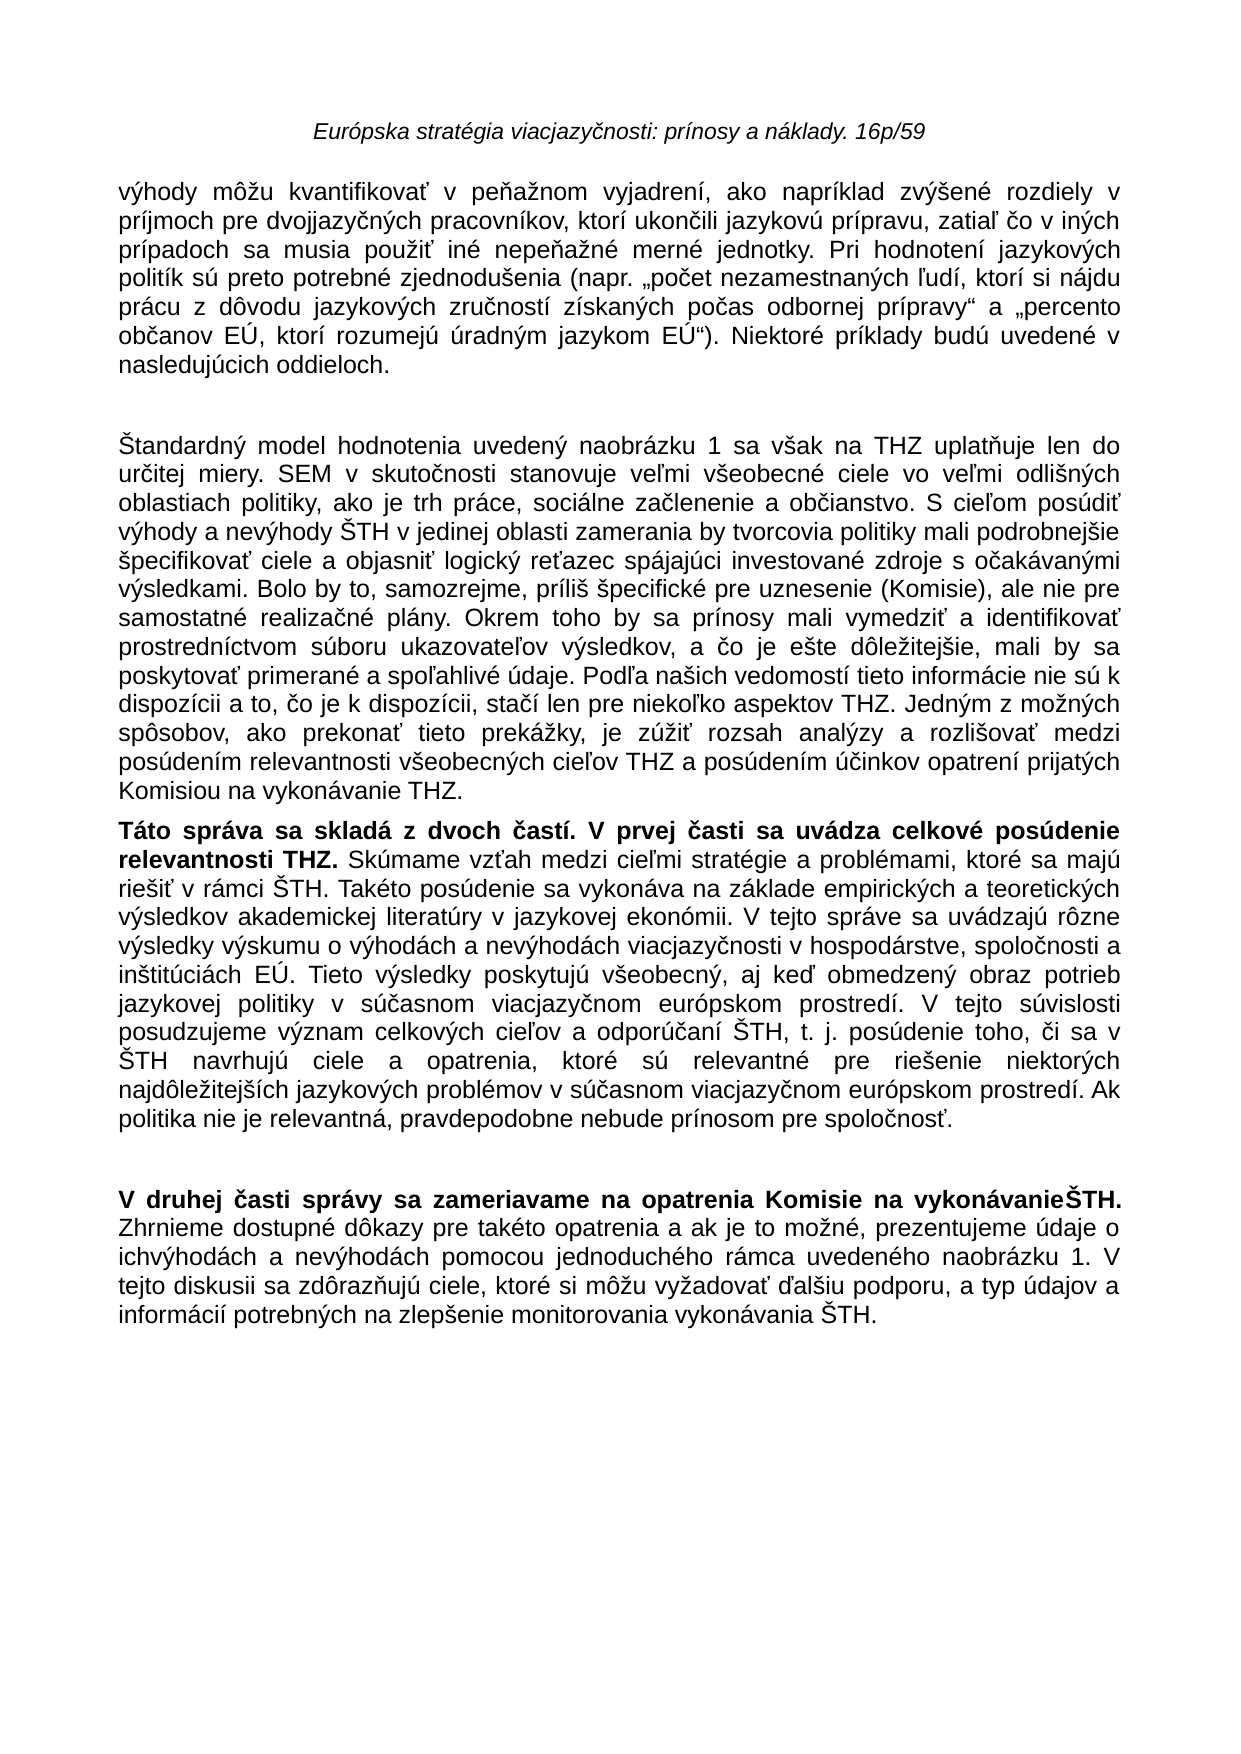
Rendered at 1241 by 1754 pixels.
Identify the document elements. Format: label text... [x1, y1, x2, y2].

text Štandardný model hodnotenia uvedený naobrázku 1 sa však na THZ uplatňuje len do určitej miery. SEM v skutočnosti stanovuje veľmi všeobecné ciele vo veľmi odlišných oblastiach politiky, ako je trh práce, sociálne začlenenie a občianstvo. S cieľom posúdiť výhody a nevýhody ŠTH v jedinej oblasti zamerania by tvorcovia politiky mali podrobnejšie špecifikovať ciele a objasniť logický reťazec spájajúci investované zdroje s očakávanými výsledkami. Bolo by to, samozrejme, príliš špecifické pre uznesenie (Komisie), ale nie pre samostatné realizačné plány. Okrem toho by sa prínosy mali vymedziť a identifikovať prostredníctvom súboru ukazovateľov výsledkov, a čo je ešte dôležitejšie, mali by sa poskytovať primerané a spoľahlivé údaje. Podľa našich vedomostí tieto informácie nie sú k dispozícii a to, čo je k dispozícii, stačí len pre niekoľko aspektov THZ. Jedným z možných spôsobov, ako prekonať tieto prekážky, je zúžiť rozsah analýzy a rozlišovať medzi posúdením relevantnosti všeobecných cieľov THZ a posúdením účinkov opatrení prijatých Komisiou na vykonávanie THZ. [118, 431, 1122, 804]
text výhody môžu kvantifikovať v peňažnom vyjadrení, ako napríklad zvýšené rozdiely v príjmoch pre dvojjazyčných pracovníkov, ktorí ukončili jazykovú prípravu, zatiaľ čo v iných prípadoch sa musia použiť iné nepeňažné merné jednotky. Pri hodnotení jazykových politík sú preto potrebné zjednodušenia (napr. „počet nezamestnaných ľudí, ktorí si nájdu prácu z dôvodu jazykových zručností získaných počas odbornej prípravy“ a „percento občanov EÚ, ktorí rozumejú úradným jazykom EÚ“). Niektoré príklady budú uvedené v nasledujúcich oddieloch. [118, 177, 1122, 378]
text Táto správa sa skladá z dvoch častí. V prvej časti sa uvádza celkové posúdenie relevantnosti THZ. Skúmame vzťah medzi cieľmi stratégie a problémami, ktoré sa majú riešiť v rámci ŠTH. Takéto posúdenie sa vykonáva na základe empirických a teoretických výsledkov akademickej literatúry v jazykovej ekonómii. V tejto správe sa uvádzajú rôzne výsledky výskumu o výhodách a nevýhodách viacjazyčnosti v hospodárstve, spoločnosti a inštitúciách EÚ. Tieto výsledky poskytujú všeobecný, aj keď obmedzený obraz potrieb jazykovej politiky v súčasnom viacjazyčnom európskom prostredí. V tejto súvislosti posudzujeme význam celkových cieľov a odporúčaní ŠTH, t. j. posúdenie toho, či sa v ŠTH navrhujú ciele a opatrenia, ktoré sú relevantné pre riešenie niektorých najdôležitejších jazykových problémov v súčasnom viacjazyčnom európskom prostredí. Ak politika nie je relevantná, pravdepodobne nebude prínosom pre spoločnosť. [118, 816, 1122, 1132]
text V druhej časti správy sa zameriavame na opatrenia Komisie na vykonávanieŠTH. Zhrnieme dostupné dôkazy pre takéto opatrenia a ak je to možné, prezentujeme údaje o ichvýhodách a nevýhodách pomocou jednoduchého rámca uvedeného naobrázku 1. V tejto diskusii sa zdôrazňujú ciele, ktoré si môžu vyžadovať ďalšiu podporu, a typ údajov a informácií potrebných na zlepšenie monitorovania vykonávania ŠTH. [118, 1185, 1122, 1328]
